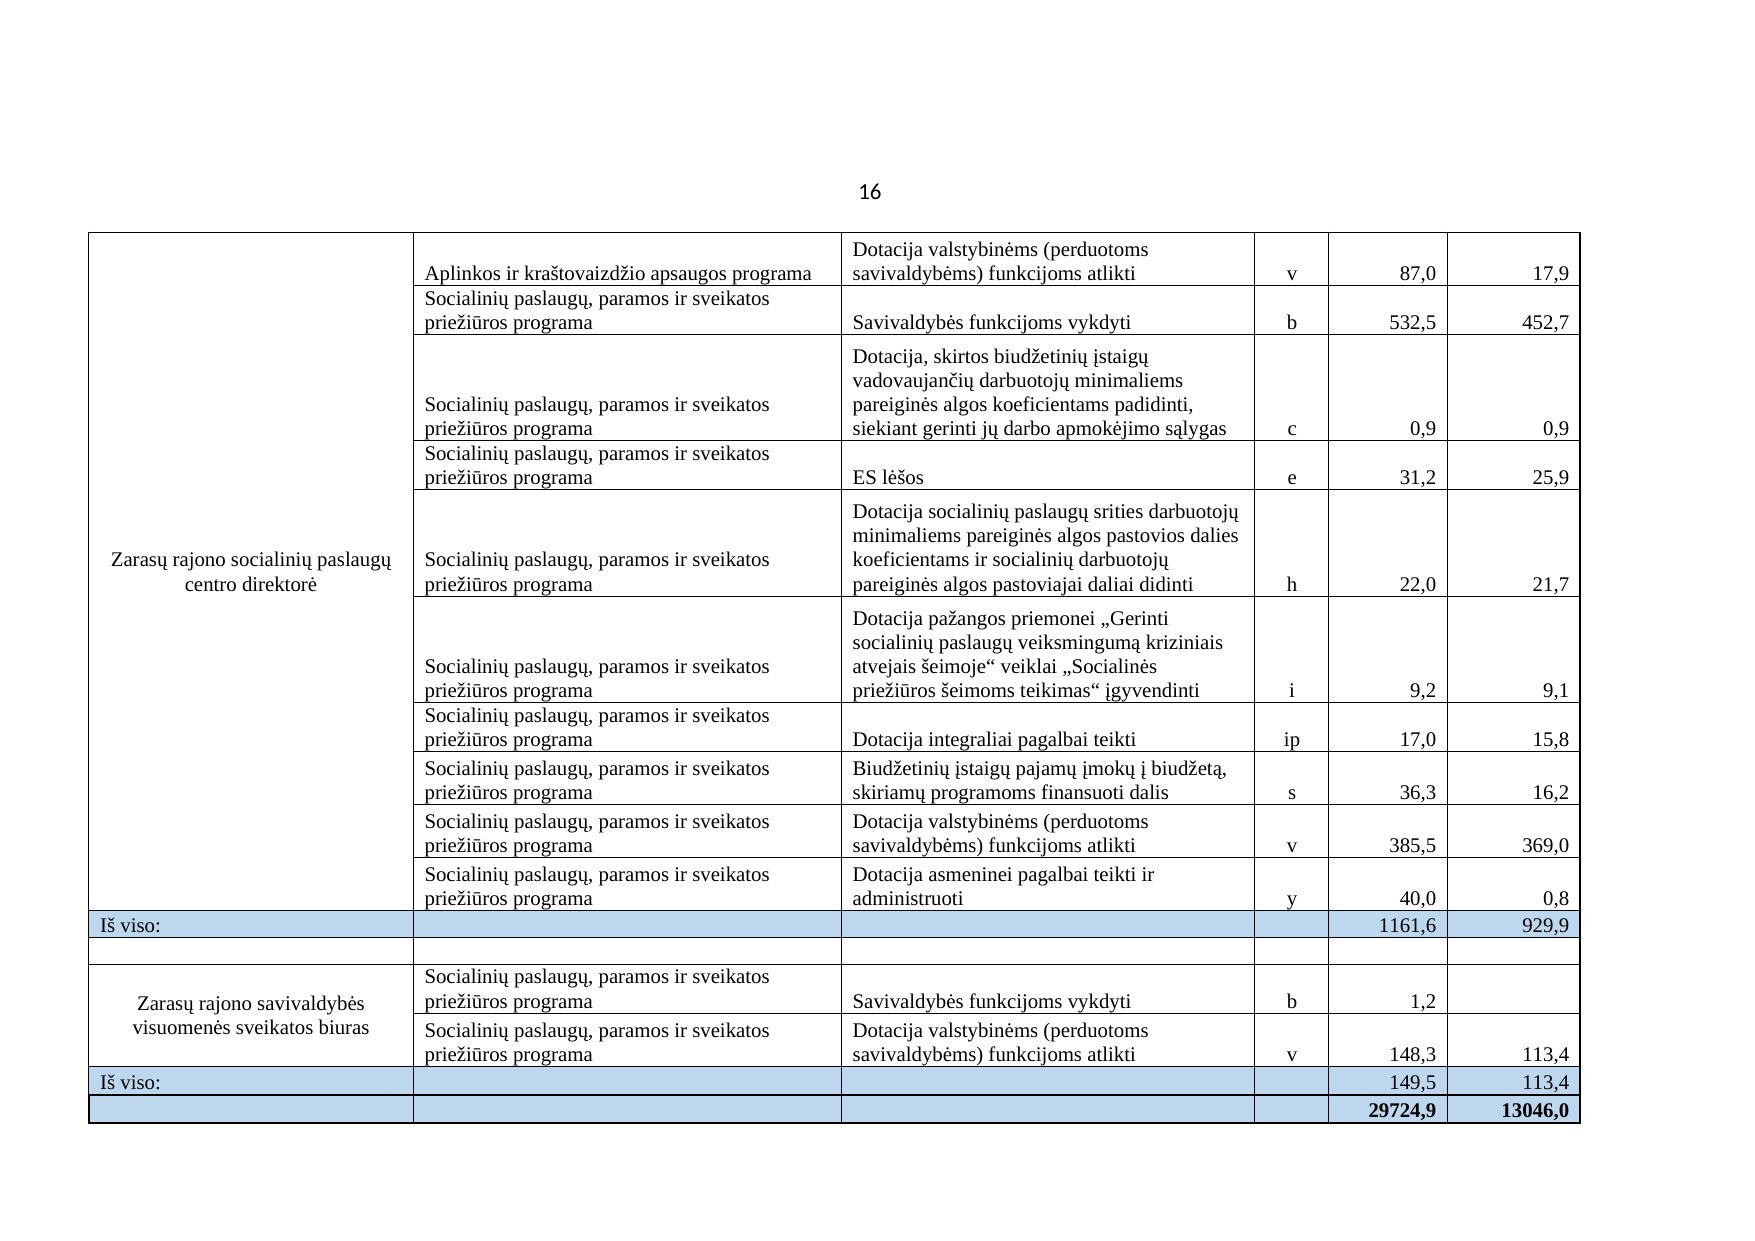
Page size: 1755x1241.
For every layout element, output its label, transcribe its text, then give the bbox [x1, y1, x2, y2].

table_cell 31,2 [1329, 441, 1447, 489]
table_cell 21,7 [1448, 490, 1579, 596]
table_cell v [1255, 1014, 1328, 1066]
table_cell Dotacija pažangos priemonei „Gerinti socialinių paslaugų veiksmingumą kriziniais atvejais šeimoje“ veiklai „Socialinės priežiūros šeimoms teikimas“ įgyvendinti [842, 597, 1254, 702]
table_cell Socialinių paslaugų, paramos ir sveikatos priežiūros programa [414, 490, 841, 596]
table_cell [414, 1067, 841, 1094]
table_cell [89, 938, 413, 963]
table_cell [1448, 965, 1579, 1013]
table_cell 15,8 [1448, 703, 1579, 751]
table_cell [1329, 938, 1447, 963]
table_cell 9,1 [1448, 597, 1579, 702]
table_cell [1255, 1096, 1328, 1122]
table_cell [842, 938, 1254, 963]
table_cell b [1255, 965, 1328, 1013]
table_cell ES lėšos [842, 441, 1254, 489]
table_cell [414, 938, 841, 963]
table_cell Socialinių paslaugų, paramos ir sveikatos priežiūros programa [414, 703, 841, 751]
table_cell 22,0 [1329, 490, 1447, 596]
table_cell Dotacija, skirtos biudžetinių įstaigų vadovaujančių darbuotojų minimaliems pareiginės algos koeficientams padidinti, siekiant gerinti jų darbo apmokėjimo sąlygas [842, 335, 1254, 440]
table_cell Dotacija integraliai pagalbai teikti [842, 703, 1254, 751]
table_cell 9,2 [1329, 597, 1447, 702]
table_cell 16,2 [1448, 752, 1579, 804]
table_cell [1255, 911, 1328, 937]
table_cell v [1255, 233, 1328, 285]
table_cell [90, 1096, 413, 1122]
table_cell 113,4 [1448, 1067, 1579, 1094]
table_cell Aplinkos ir kraštovaizdžio apsaugos programa [414, 233, 841, 285]
table_cell h [1255, 490, 1328, 596]
table_cell 532,5 [1329, 286, 1447, 334]
table_cell 87,0 [1329, 233, 1447, 285]
table_cell 148,3 [1329, 1014, 1447, 1066]
table_cell 0,9 [1448, 335, 1579, 440]
table_cell Socialinių paslaugų, paramos ir sveikatos priežiūros programa [414, 597, 841, 702]
table_cell b [1255, 286, 1328, 334]
table_cell Dotacija valstybinėms (perduotoms savivaldybėms) funkcijoms atlikti [842, 1014, 1254, 1066]
table_cell Biudžetinių įstaigų pajamų įmokų į biudžetą, skiriamų programoms finansuoti dalis [842, 752, 1254, 804]
table_cell Dotacija valstybinėms (perduotoms savivaldybėms) funkcijoms atlikti [842, 805, 1254, 857]
table_cell Socialinių paslaugų, paramos ir sveikatos priežiūros programa [414, 752, 841, 804]
table_cell e [1255, 441, 1328, 489]
table_cell Socialinių paslaugų, paramos ir sveikatos priežiūros programa [414, 441, 841, 489]
table_cell Socialinių paslaugų, paramos ir sveikatos priežiūros programa [414, 1014, 841, 1066]
table_cell 17,0 [1329, 703, 1447, 751]
table_cell Iš viso: [89, 1067, 413, 1094]
table_cell 40,0 [1329, 858, 1447, 910]
table_cell [1255, 1067, 1328, 1094]
table_cell [1255, 938, 1328, 963]
table_cell 29724,9 [1329, 1096, 1447, 1122]
table_cell y [1255, 858, 1328, 910]
table_cell 113,4 [1448, 1014, 1579, 1066]
table_cell 17,9 [1448, 233, 1579, 285]
table_cell Socialinių paslaugų, paramos ir sveikatos priežiūros programa [414, 286, 841, 334]
table_cell c [1255, 335, 1328, 440]
table_cell Socialinių paslaugų, paramos ir sveikatos priežiūros programa [414, 805, 841, 857]
table_cell Socialinių paslaugų, paramos ir sveikatos priežiūros programa [414, 335, 841, 440]
table_cell Savivaldybės funkcijoms vykdyti [842, 286, 1254, 334]
table_cell Dotacija valstybinėms (perduotoms savivaldybėms) funkcijoms atlikti [842, 233, 1254, 285]
table_cell 1,2 [1329, 965, 1447, 1013]
table_cell ip [1255, 703, 1328, 751]
table_cell 25,9 [1448, 441, 1579, 489]
table_cell 149,5 [1329, 1067, 1447, 1094]
table_cell Zarasų rajono socialinių paslaugų centro direktorė [89, 233, 413, 910]
table_cell [842, 911, 1254, 937]
table_cell Socialinių paslaugų, paramos ir sveikatos priežiūros programa [414, 858, 841, 910]
table_cell 13046,0 [1448, 1096, 1579, 1122]
table_cell [842, 1096, 1254, 1122]
table_cell s [1255, 752, 1328, 804]
table_cell 369,0 [1448, 805, 1579, 857]
table_cell [1448, 938, 1579, 963]
table_cell 36,3 [1329, 752, 1447, 804]
table_cell [414, 1096, 841, 1122]
table_cell 929,9 [1448, 911, 1579, 937]
table_cell Dotacija socialinių paslaugų srities darbuotojų minimaliems pareiginės algos pastovios dalies koeficientams ir socialinių darbuotojų pareiginės algos pastoviajai daliai didinti [842, 490, 1254, 596]
table_cell Savivaldybės funkcijoms vykdyti [842, 965, 1254, 1013]
table_cell 452,7 [1448, 286, 1579, 334]
table_cell Iš viso: [89, 911, 413, 937]
table_cell 385,5 [1329, 805, 1447, 857]
table_cell i [1255, 597, 1328, 702]
table_cell Zarasų rajono savivaldybės visuomenės sveikatos biuras [89, 965, 413, 1066]
table_cell 1161,6 [1329, 911, 1447, 937]
table_cell [414, 911, 841, 937]
table_cell [842, 1067, 1254, 1094]
table_cell v [1255, 805, 1328, 857]
table_cell 0,8 [1448, 858, 1579, 910]
table_cell Dotacija asmeninei pagalbai teikti ir administruoti [842, 858, 1254, 910]
table_cell 0,9 [1329, 335, 1447, 440]
table_cell Socialinių paslaugų, paramos ir sveikatos priežiūros programa [414, 965, 841, 1013]
